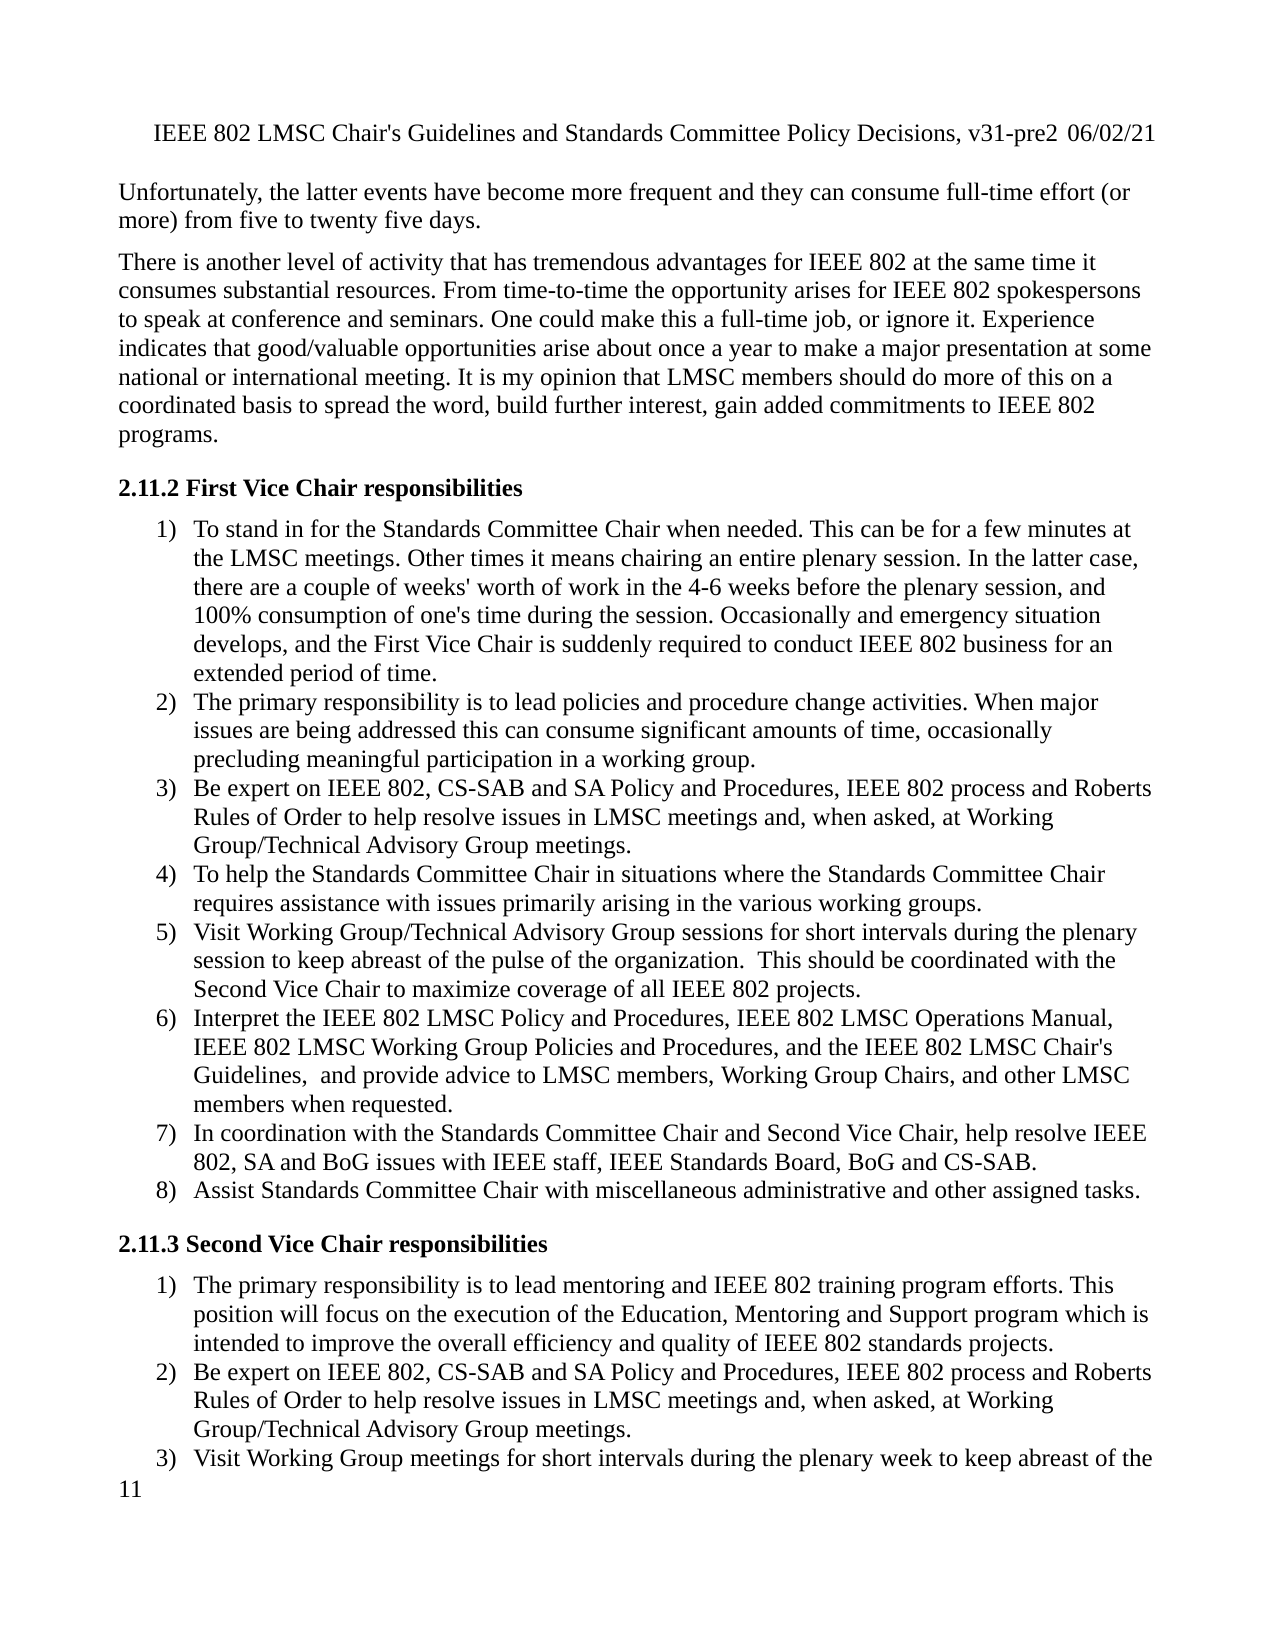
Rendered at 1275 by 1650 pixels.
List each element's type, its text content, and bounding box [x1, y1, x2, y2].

subtitle First Vice Chair responsibilities [118, 473, 1157, 502]
list The primary responsibility is to lead mentoring and IEEE 802 training program efforts. This position will focus on the execution of the Education, Mentoring and Support program which is intended to improve the overall efficiency and quality of IEEE 802 standards projects. [156, 1271, 1157, 1357]
list To stand in for the Standards Committee Chair when needed. This can be for a few minutes at the LMSC meetings. Other times it means chairing an entire plenary session. In the latter case, there are a couple of weeks' worth of work in the 4-6 weeks before the plenary session, and 100% consumption of one's time during the session. Occasionally and emergency situation develops, and the First Vice Chair is suddenly required to conduct IEEE 802 business for an extended period of time. [156, 514, 1157, 687]
list Be expert on IEEE 802, CS-SAB and SA Policy and Procedures, IEEE 802 process and Roberts Rules of Order to help resolve issues in LMSC meetings and, when asked, at Working Group/Technical Advisory Group meetings. [156, 1357, 1157, 1443]
subtitle Second Vice Chair responsibilities [118, 1229, 1157, 1258]
list Visit Working Group meetings for short intervals during the plenary week to keep abreast of the [156, 1443, 1157, 1472]
text There is another level of activity that has tremendous advantages for IEEE 802 at the same time it consumes substantial resources. From time-to-time the opportunity arises for IEEE 802 spokespersons to speak at conference and seminars. One could make this a full-time job, or ignore it. Experience indicates that good/valuable opportunities arise about once a year to make a major presentation at some national or international meeting. It is my opinion that LMSC members should do more of this on a coordinated basis to spread the word, build further interest, gain added commitments to IEEE 802 programs. [118, 247, 1157, 448]
list Assist Standards Committee Chair with miscellaneous administrative and other assigned tasks. [156, 1176, 1157, 1204]
list Visit Working Group/Technical Advisory Group sessions for short intervals during the plenary session to keep abreast of the pulse of the organization. This should be coordinated with the Second Vice Chair to maximize coverage of all IEEE 802 projects. [156, 917, 1157, 1003]
list Be expert on IEEE 802, CS-SAB and SA Policy and Procedures, IEEE 802 process and Roberts Rules of Order to help resolve issues in LMSC meetings and, when asked, at Working Group/Technical Advisory Group meetings. [156, 773, 1157, 859]
list In coordination with the Standards Committee Chair and Second Vice Chair, help resolve IEEE 802, SA and BoG issues with IEEE staff, IEEE Standards Board, BoG and CS-SAB. [156, 1118, 1157, 1176]
text Unfortunately, the latter events have become more frequent and they can consume full-time effort (or more) from five to twenty five days. [118, 177, 1157, 234]
list Interpret the IEEE 802 LMSC Policy and Procedures, IEEE 802 LMSC Operations Manual, IEEE 802 LMSC Working Group Policies and Procedures, and the IEEE 802 LMSC Chair's Guidelines, and provide advice to LMSC members, Working Group Chairs, and other LMSC members when requested. [156, 1003, 1157, 1118]
list The primary responsibility is to lead policies and procedure change activities. When major issues are being addressed this can consume significant amounts of time, occasionally precluding meaningful participation in a working group. [156, 687, 1157, 773]
list To help the Standards Committee Chair in situations where the Standards Committee Chair requires assistance with issues primarily arising in the various working groups. [156, 859, 1157, 917]
